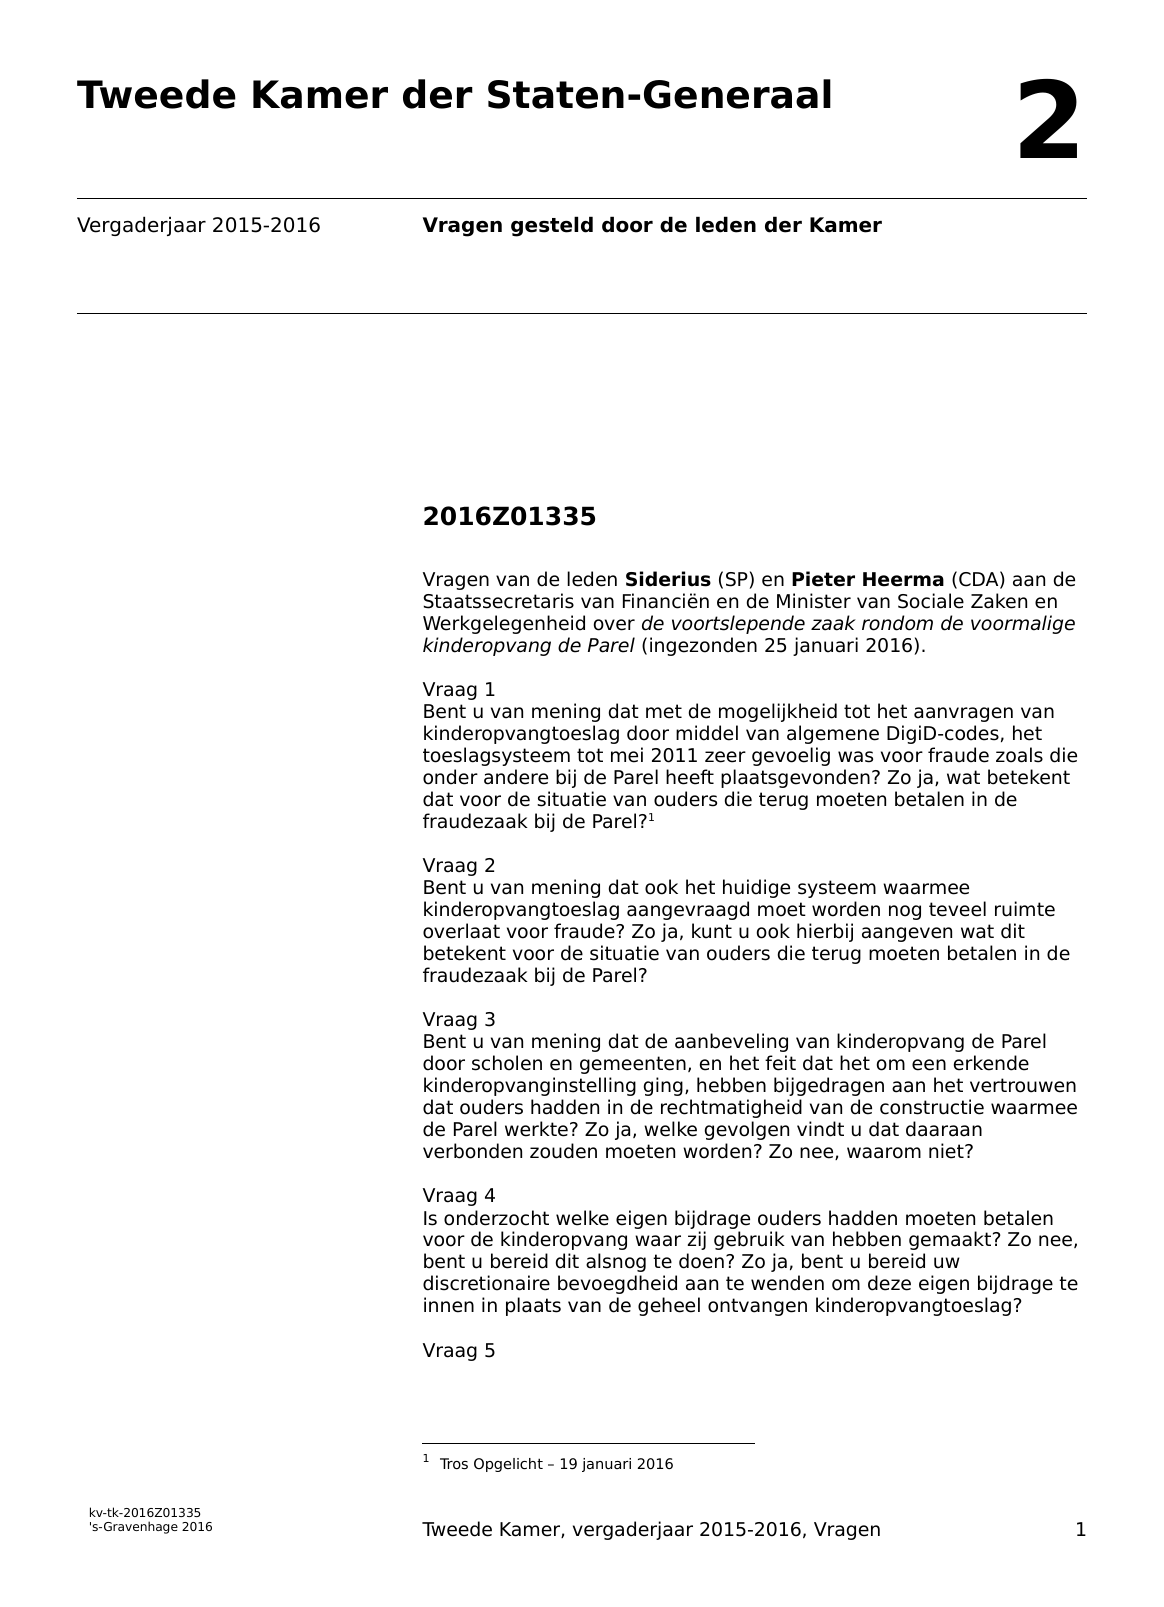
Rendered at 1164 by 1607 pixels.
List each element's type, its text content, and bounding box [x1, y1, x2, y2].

table_header Tweede Kamer der Staten-Generaal [77, 59, 886, 198]
text 's-Gravenhage 2016 [88, 1520, 323, 1534]
text Bent u van mening dat de aanbeveling van kinderopvang de Parel door scholen en gemeenten, en het feit dat het om een erkende kinderopvanginstelling ging, hebben bijgedragen aan het vertrouwen dat ouders hadden in de rechtmatigheid van de constructie waarmee de Parel werkte? Zo ja, welke gevolgen vindt u dat daaraan verbonden zouden moeten worden? Zo nee, waarom niet? [422, 1031, 1087, 1163]
text Vraag 5 [422, 1339, 1087, 1361]
text 2016Z01335 [422, 502, 1087, 531]
text Bent u van mening dat ook het huidige systeem waarmee kinderopvangtoeslag aangevraagd moet worden nog teveel ruimte overlaat voor fraude? Zo ja, kunt u ook hierbij aangeven wat dit betekent voor de situatie van ouders die terug moeten betalen in de fraudezaak bij de Parel? [422, 877, 1087, 987]
table_cell Vragen gesteld door de leden der Kamer [422, 199, 1087, 313]
text kv-tk-2016Z01335 [88, 1506, 323, 1520]
text Vraag 1 [422, 679, 1087, 701]
text Bent u van mening dat met de mogelijkheid tot het aanvragen van kinderopvangtoeslag door middel van algemene DigiD-codes, het toeslagsysteem tot mei 2011 zeer gevoelig was voor fraude zoals die onder andere bij de Parel heeft plaatsgevonden? Zo ja, wat betekent dat voor de situatie van ouders die terug moeten betalen in de fraudezaak bij de Parel? [422, 701, 1087, 833]
text Vragen van de leden Siderius (SP) en Pieter Heerma (CDA) aan de Staatssecretaris van Financiën en de Minister van Sociale Zaken en Werkgelegenheid over de voortslepende zaak rondom de voormalige kinderopvang de Parel (ingezonden 25 januari 2016). [422, 569, 1087, 657]
text Vraag 2 [422, 855, 1087, 877]
text Tros Opgelicht – 19 januari 2016 [422, 1452, 1087, 1474]
text Vraag 4 [422, 1185, 1087, 1207]
text Vraag 3 [422, 1009, 1087, 1031]
table_cell Vergaderjaar 2015-2016 [77, 199, 422, 313]
text Is onderzocht welke eigen bijdrage ouders hadden moeten betalen voor de kinderopvang waar zij gebruik van hebben gemaakt? Zo nee, bent u bereid dit alsnog te doen? Zo ja, bent u bereid uw discretionaire bevoegdheid aan te wenden om deze eigen bijdrage te innen in plaats van de geheel ontvangen kinderopvangtoeslag? [422, 1207, 1087, 1317]
table_header 2 [886, 59, 1087, 198]
